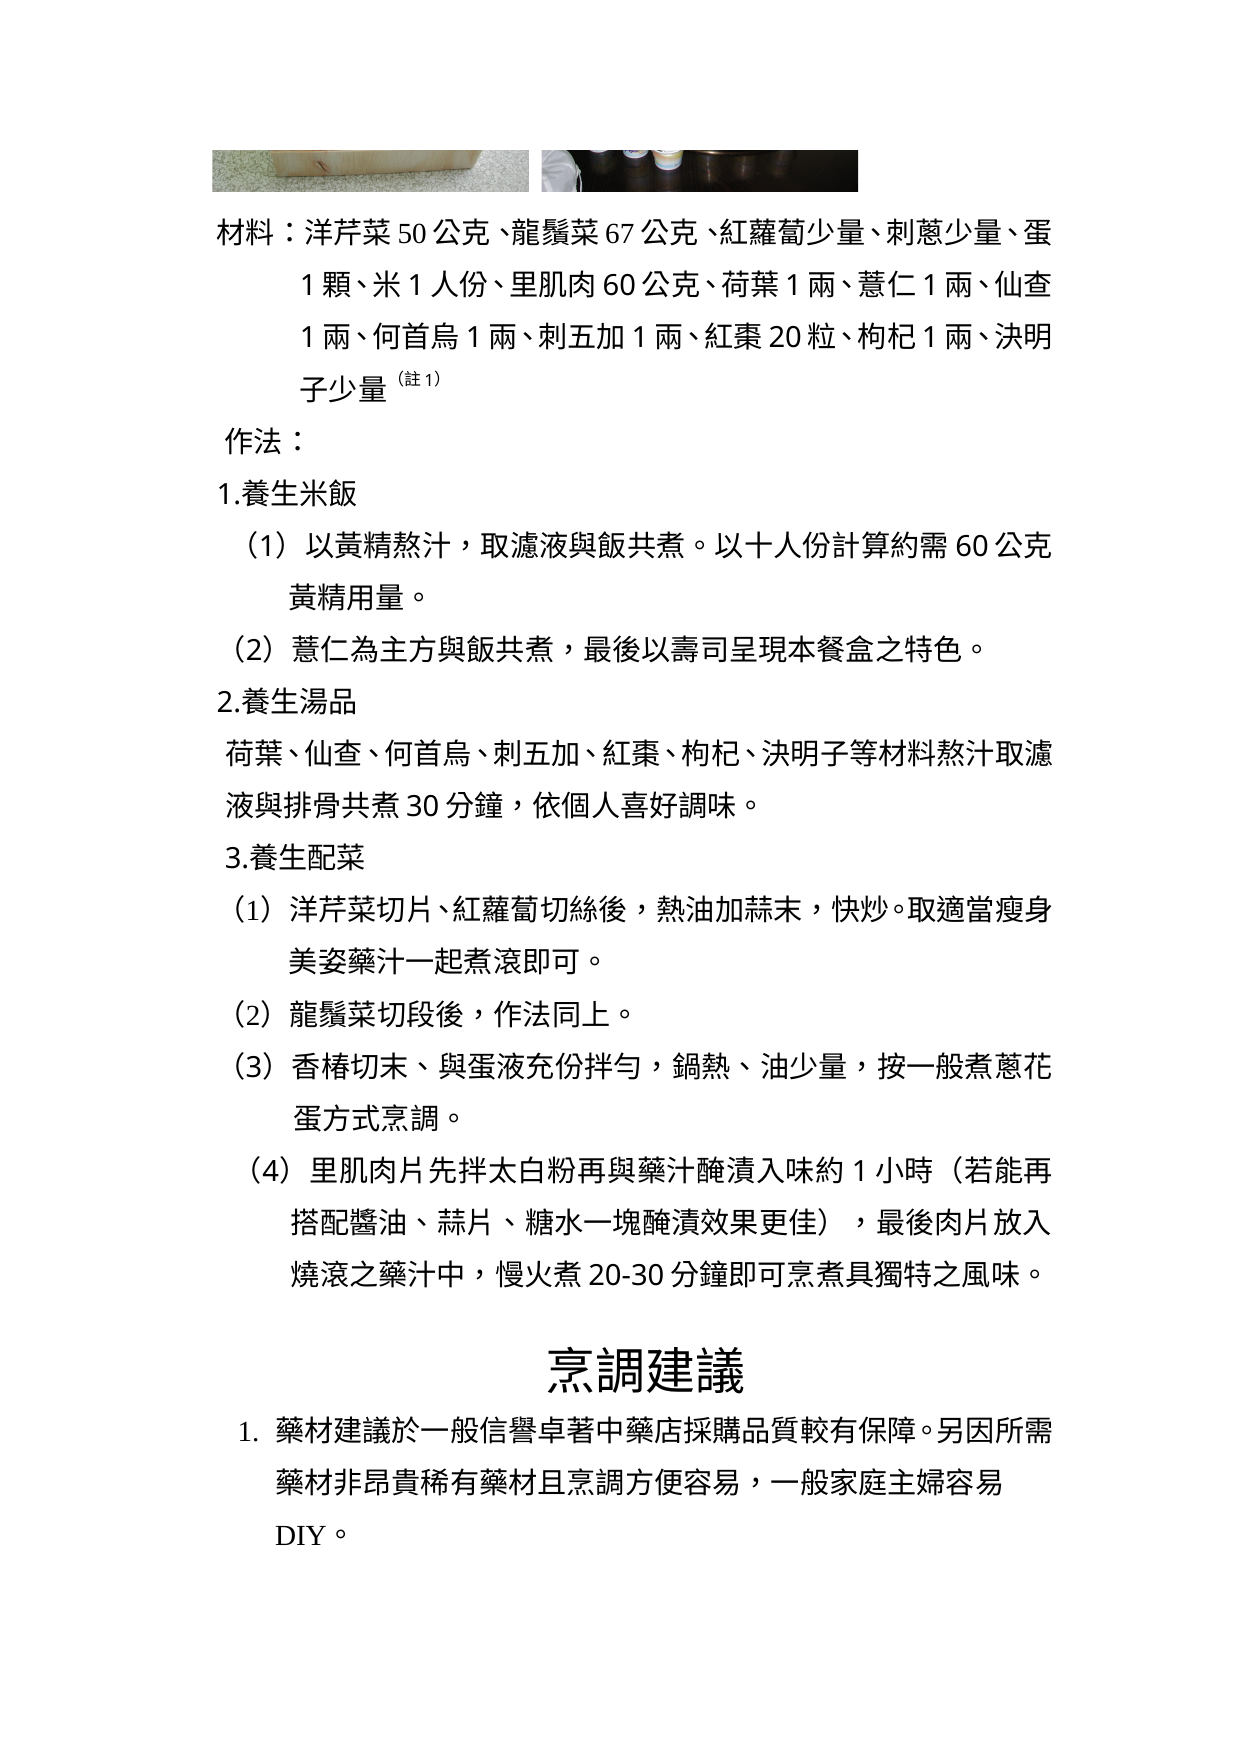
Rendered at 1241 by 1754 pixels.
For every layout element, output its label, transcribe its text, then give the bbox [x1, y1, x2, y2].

list 藥材建議於一般信譽卓著中藥店採購品質較有保障。另因所需藥材非昂貴稀有藥材且烹調方便容易，一般家庭主婦容易DIY。 [237, 1400, 1053, 1556]
text 烹調建議 [237, 1348, 1053, 1400]
text （2）薏仁為主方與飯共煮，最後以壽司呈現本餐盒之特色。 [216, 619, 1053, 671]
text 荷葉、仙查、何首烏、刺五加、紅棗、枸杞、決明子等材料熬汁取濾液與排骨共煮30分鐘，依個人喜好調味。 [225, 723, 1053, 827]
text （1）以黃精熬汁，取濾液與飯共煮。以十人份計算約需60公克黃精用量。 [229, 514, 1053, 619]
text 1.養生米飯 [216, 462, 1053, 514]
picture [541, 150, 859, 192]
text （3）香椿切末、與蛋液充份拌勻，鍋熱、油少量，按一般煮蔥花蛋方式烹調。 [216, 1035, 1053, 1139]
text （1）洋芹菜切片、紅蘿蔔切絲後，熱油加蒜末，快炒。取適當瘦身美姿藥汁一起煮滾即可。 [216, 879, 1053, 983]
text （4）里肌肉片先拌太白粉再與藥汁醃漬入味約1小時（若能再搭配醬油、蒜片、糖水一塊醃漬效果更佳），最後肉片放入燒滾之藥汁中，慢火煮20-30分鐘即可烹煮具獨特之風味。 [232, 1139, 1053, 1296]
picture [212, 150, 529, 192]
text 2.養生湯品 [187, 671, 1053, 723]
text 3.養生配菜 [187, 827, 1053, 879]
text 材料：洋芹菜50公克、龍鬚菜67公克、紅蘿蔔少量、刺蔥少量、蛋1顆、米1人份、里肌肉60公克、荷葉1兩、薏仁1兩、仙查1兩、何首烏1兩、刺五加1兩、紅棗20粒、枸杞1兩、決明子少量（註1） [216, 202, 1053, 410]
text 作法： [187, 410, 1053, 462]
text （2）龍鬚菜切段後，作法同上。 [216, 983, 1053, 1035]
